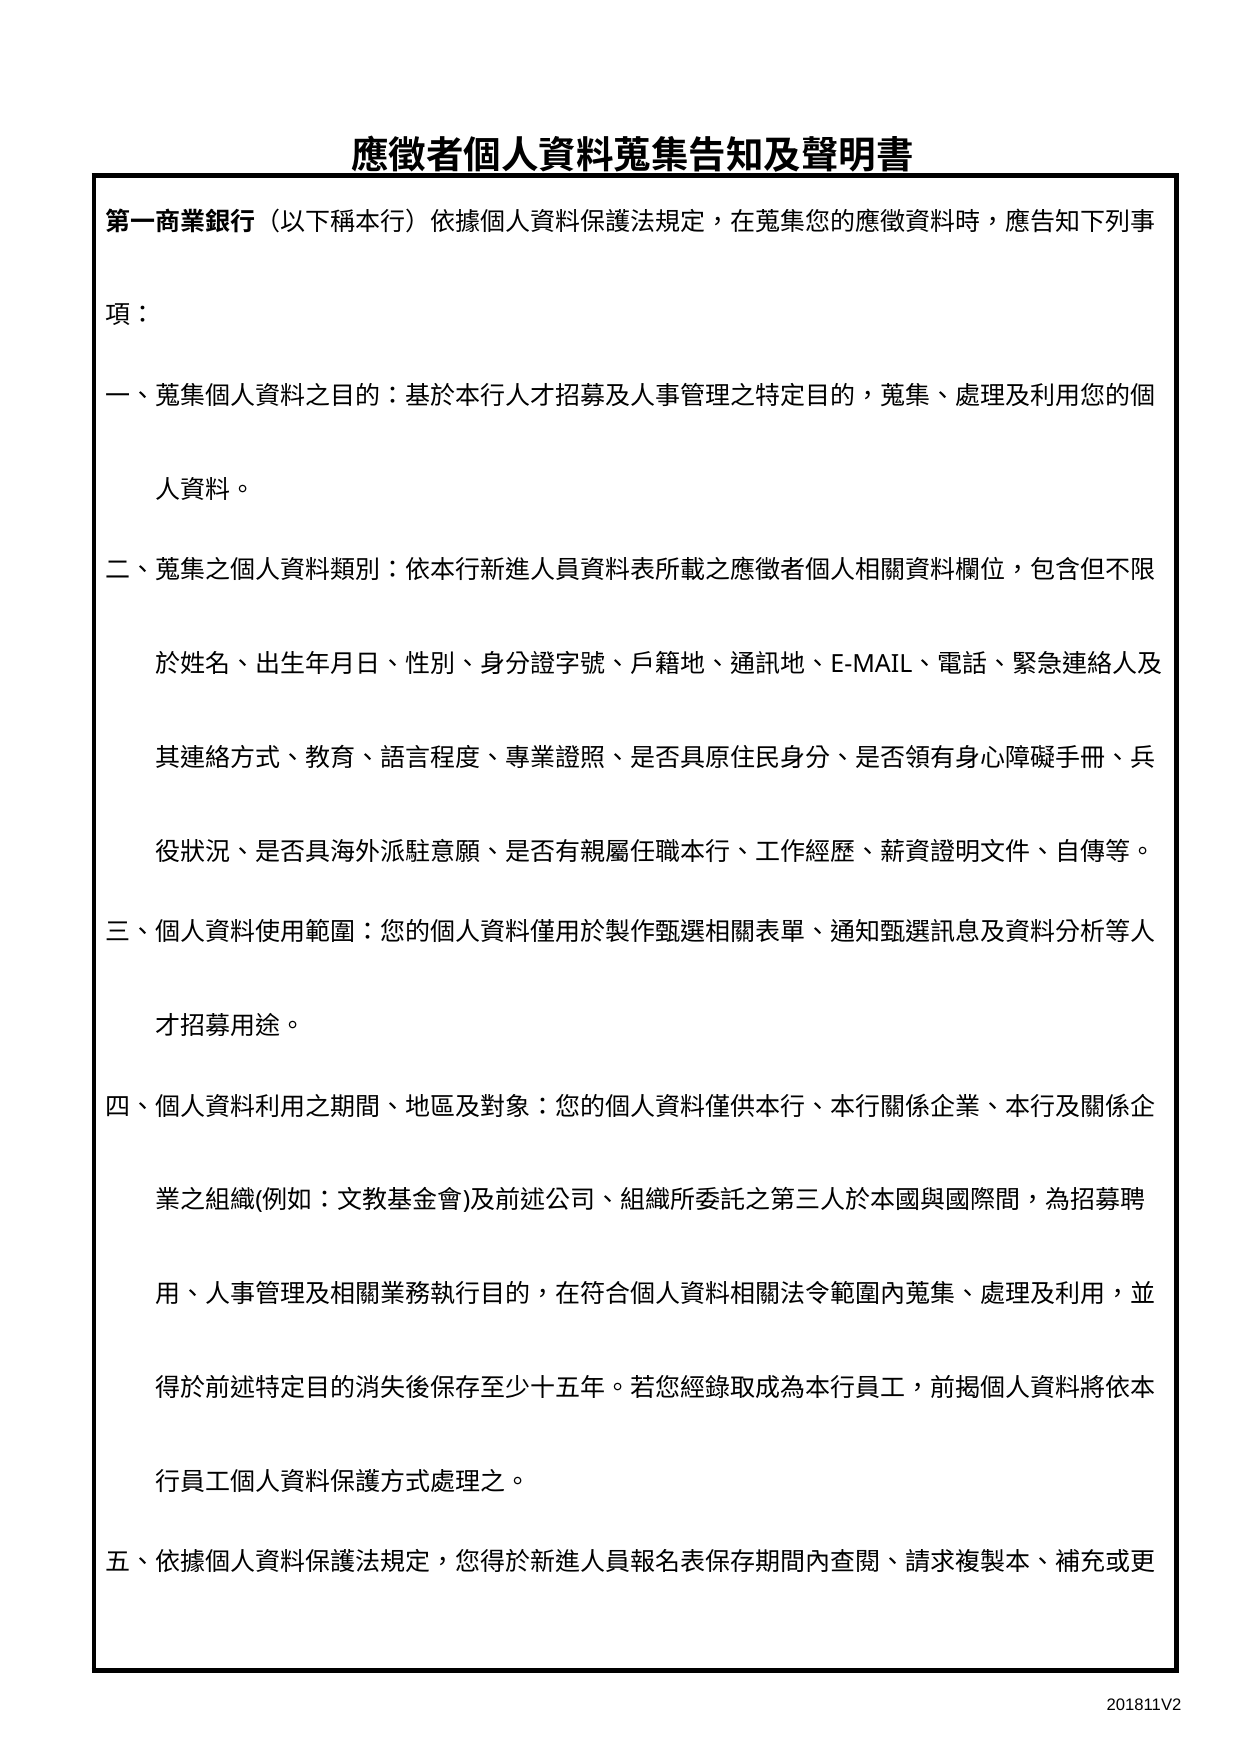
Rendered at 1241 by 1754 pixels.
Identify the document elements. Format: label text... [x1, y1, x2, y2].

text 應徵者個人資料蒐集告知及聲明書 [83, 111, 1181, 173]
table_header 第一商業銀行（以下稱本行）依據個人資料保護法規定，在蒐集您的應徵資料時，應告知下列事項： 一、蒐集個人資料之目的：基於本行人才招募及人事管理之特定目的，蒐集、處理及利用您的個人資料。 二、蒐集之個人資料類別：依本行新進人員資料表所載之應徵者個人相關資料欄位，包含但不限於姓名、出生年月日、性別、身分證字號、戶籍地、通訊地、E-MAIL、電話、緊急連絡人及其連絡方式、教育、語言程度、專業證照、是否具原住民身分、是否領有身心障礙手冊、兵役狀況、是否具海外派駐意願、是否有親屬任職本行、工作經歷、薪資證明文件、自傳等。 三、個人資料使用範圍：您的個人資料僅用於製作甄選相關表單、通知甄選訊息及資料分析等人才招募用途。 四、個人資料利用之期間、地區及對象：您的個人資料僅供本行、本行關係企業、本行及關係企業之組織(例如：文教基金會)及前述公司、組織所委託之第三人於本國與國際間，為招募聘用、人事管理及相關業務執行目的，在符合個人資料相關法令範圍內蒐集、處理及利用，並得於前述特定目的消失後保存至少十五年。若您經錄取成為本行員工，前揭個人資料將依本行員工個人資料保護方式處理之。 五、依據個人資料保護法規定，您得於新進人員報名表保存期間內查閱、請求複製本、補充或更 [96, 178, 1174, 1668]
